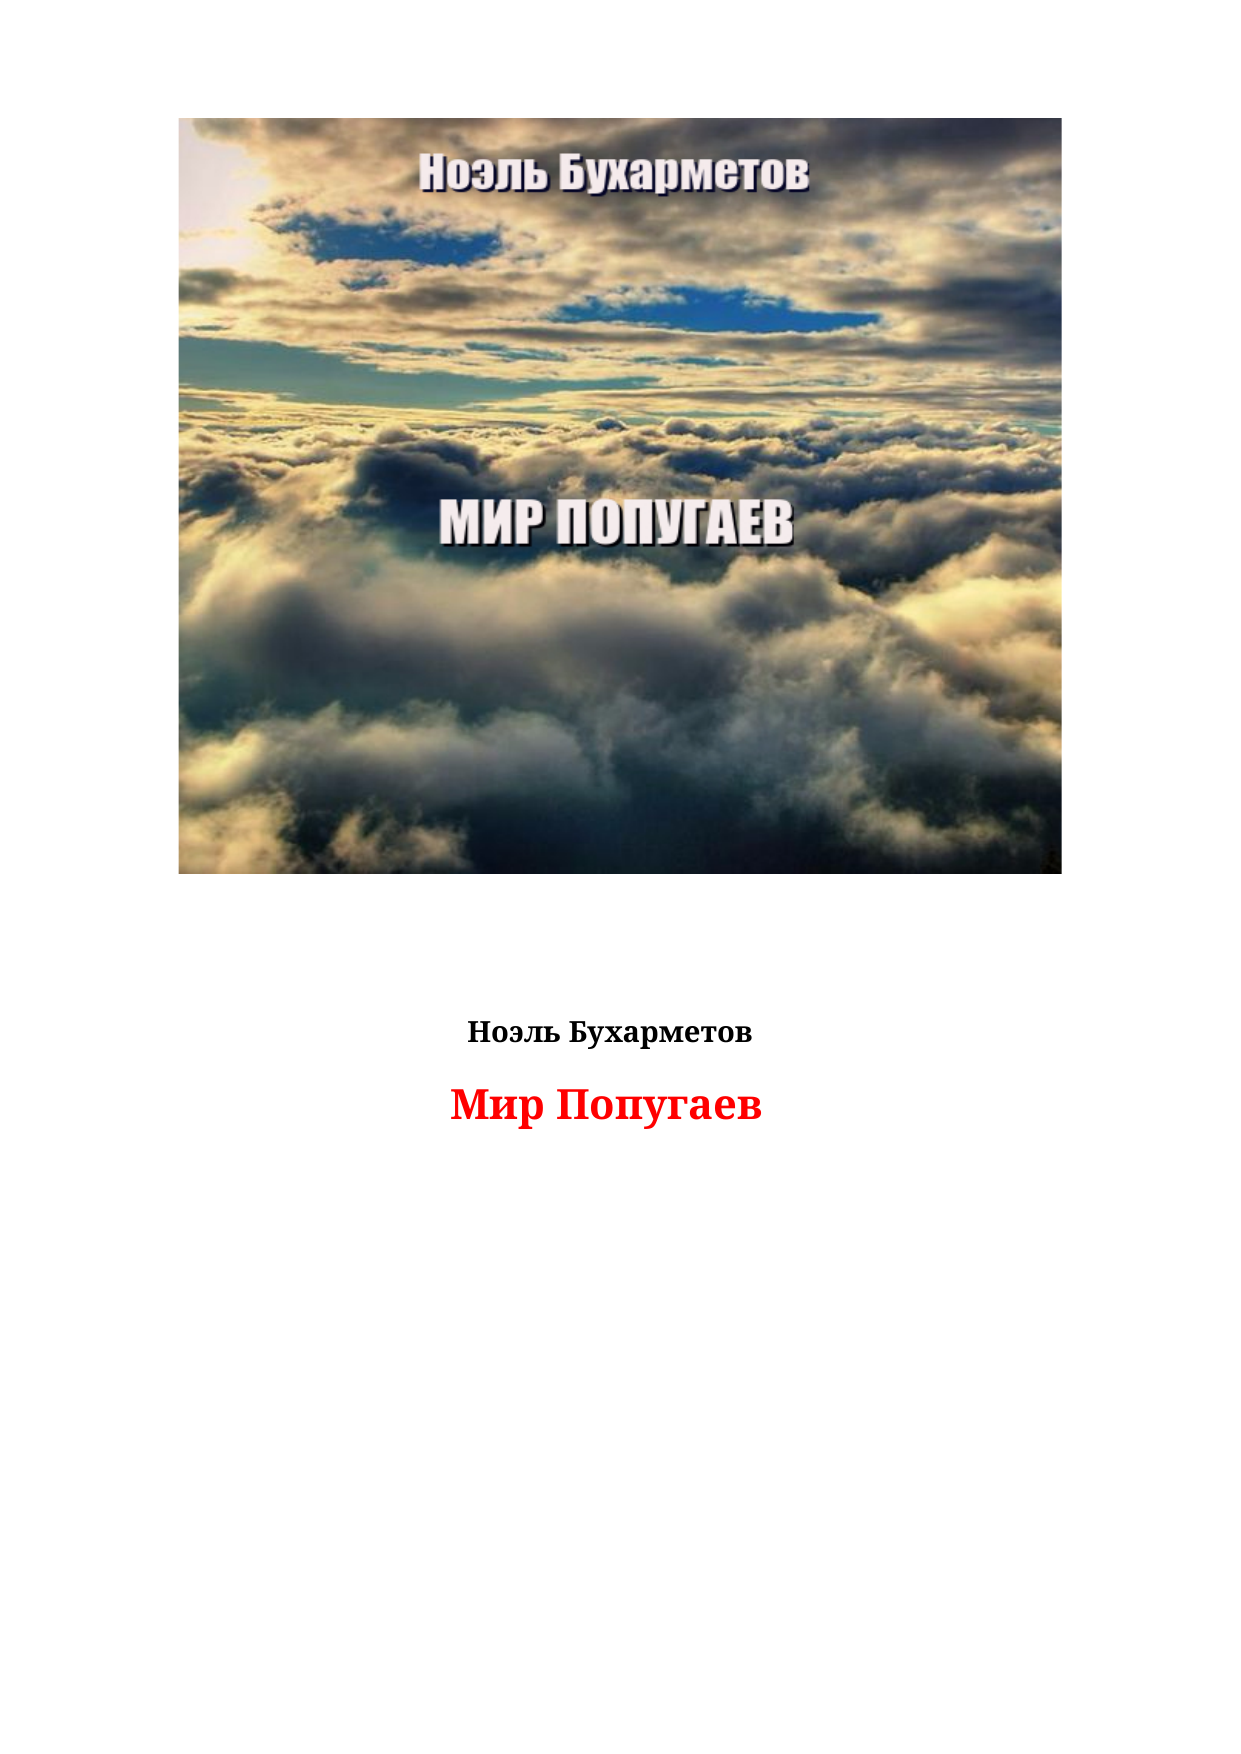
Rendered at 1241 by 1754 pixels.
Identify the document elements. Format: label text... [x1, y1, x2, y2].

picture [178, 118, 1062, 874]
subtitle Мир Попугаев [118, 1074, 1122, 1131]
subtitle Ноэль Бухарметов [118, 1011, 1122, 1051]
